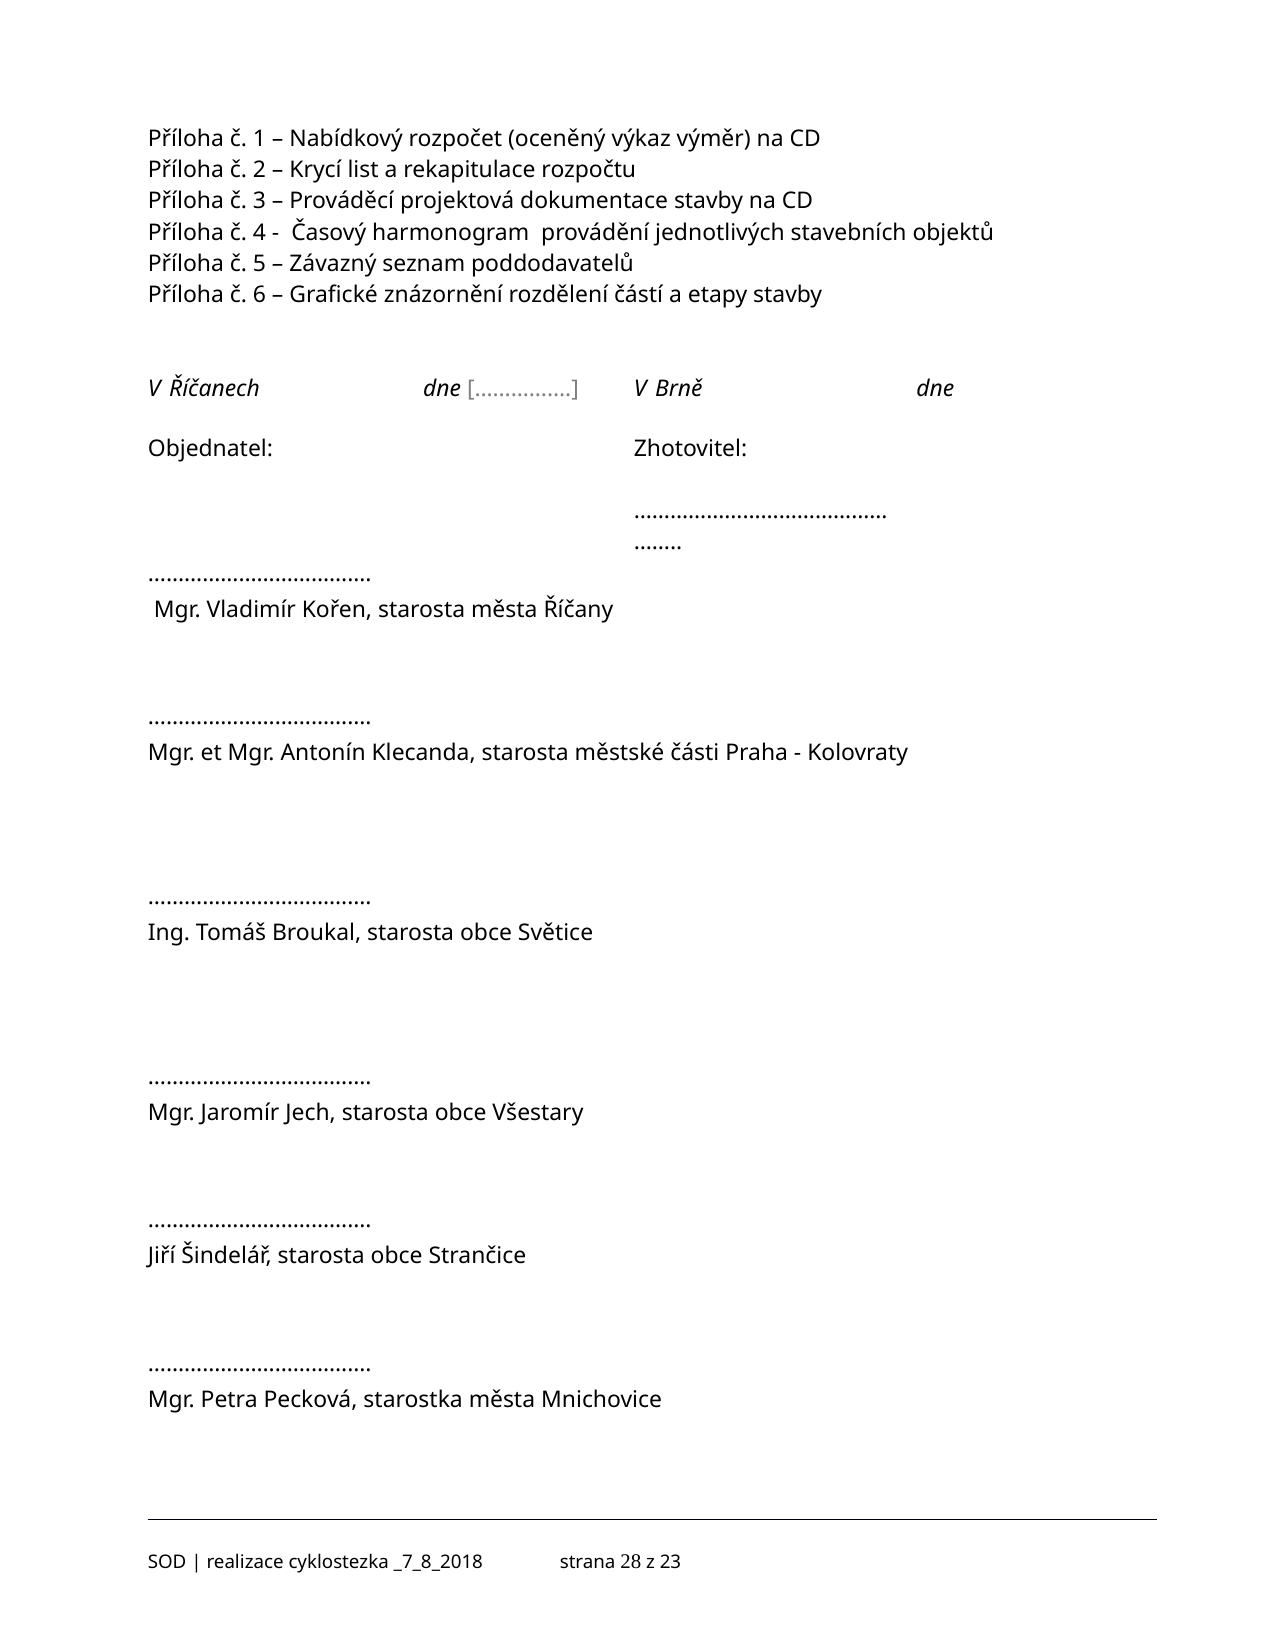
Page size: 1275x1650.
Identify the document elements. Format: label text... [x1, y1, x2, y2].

table_cell Zhotovitel: ………………………………………….. [622, 432, 905, 557]
text Příloha č. 5 – Závazný seznam poddodavatelů [148, 247, 1157, 278]
text Ing. Tomáš Broukal, starosta obce Světice [148, 916, 1157, 947]
table_header V Říčanech [136, 372, 412, 432]
table_cell Objednatel: [136, 432, 412, 557]
text Příloha č. 3 – Prováděcí projektová dokumentace stavby na CD [148, 184, 1157, 216]
text ………………………………. [148, 880, 1157, 911]
text ………………………………. [148, 1203, 1157, 1235]
text Příloha č. 6 – Grafické znázornění rozdělení částí a etapy stavby [148, 278, 1157, 309]
text ………………………………. [148, 1060, 1157, 1091]
table_header V Brně [622, 372, 905, 432]
text Mgr. Jaromír Jech, starosta obce Všestary [148, 1096, 1157, 1127]
text Příloha č. 2 – Krycí list a rekapitulace rozpočtu [148, 153, 1157, 184]
table_cell [905, 432, 1109, 557]
text Mgr. Petra Pecková, starostka města Mnichovice [148, 1383, 1157, 1414]
text Jiří Šindelář, starosta obce Strančice [148, 1239, 1157, 1271]
table_cell [412, 432, 622, 557]
text ………………………………. [148, 557, 1157, 588]
text Příloha č. 1 – Nabídkový rozpočet (oceněný výkaz výměr) na CD [148, 122, 1157, 153]
table_header dne [………….…] [412, 372, 622, 432]
table_header dne [905, 372, 1109, 432]
text ………………………………. [148, 1347, 1157, 1378]
text Mgr. Vladimír Kořen, starosta města Říčany [148, 592, 1157, 624]
text Příloha č. 4 - Časový harmonogram provádění jednotlivých stavebních objektů [148, 216, 1157, 247]
text Mgr. et Mgr. Antonín Klecanda, starosta městské části Praha - Kolovraty [148, 736, 1157, 767]
text ………………………………. [148, 700, 1157, 732]
